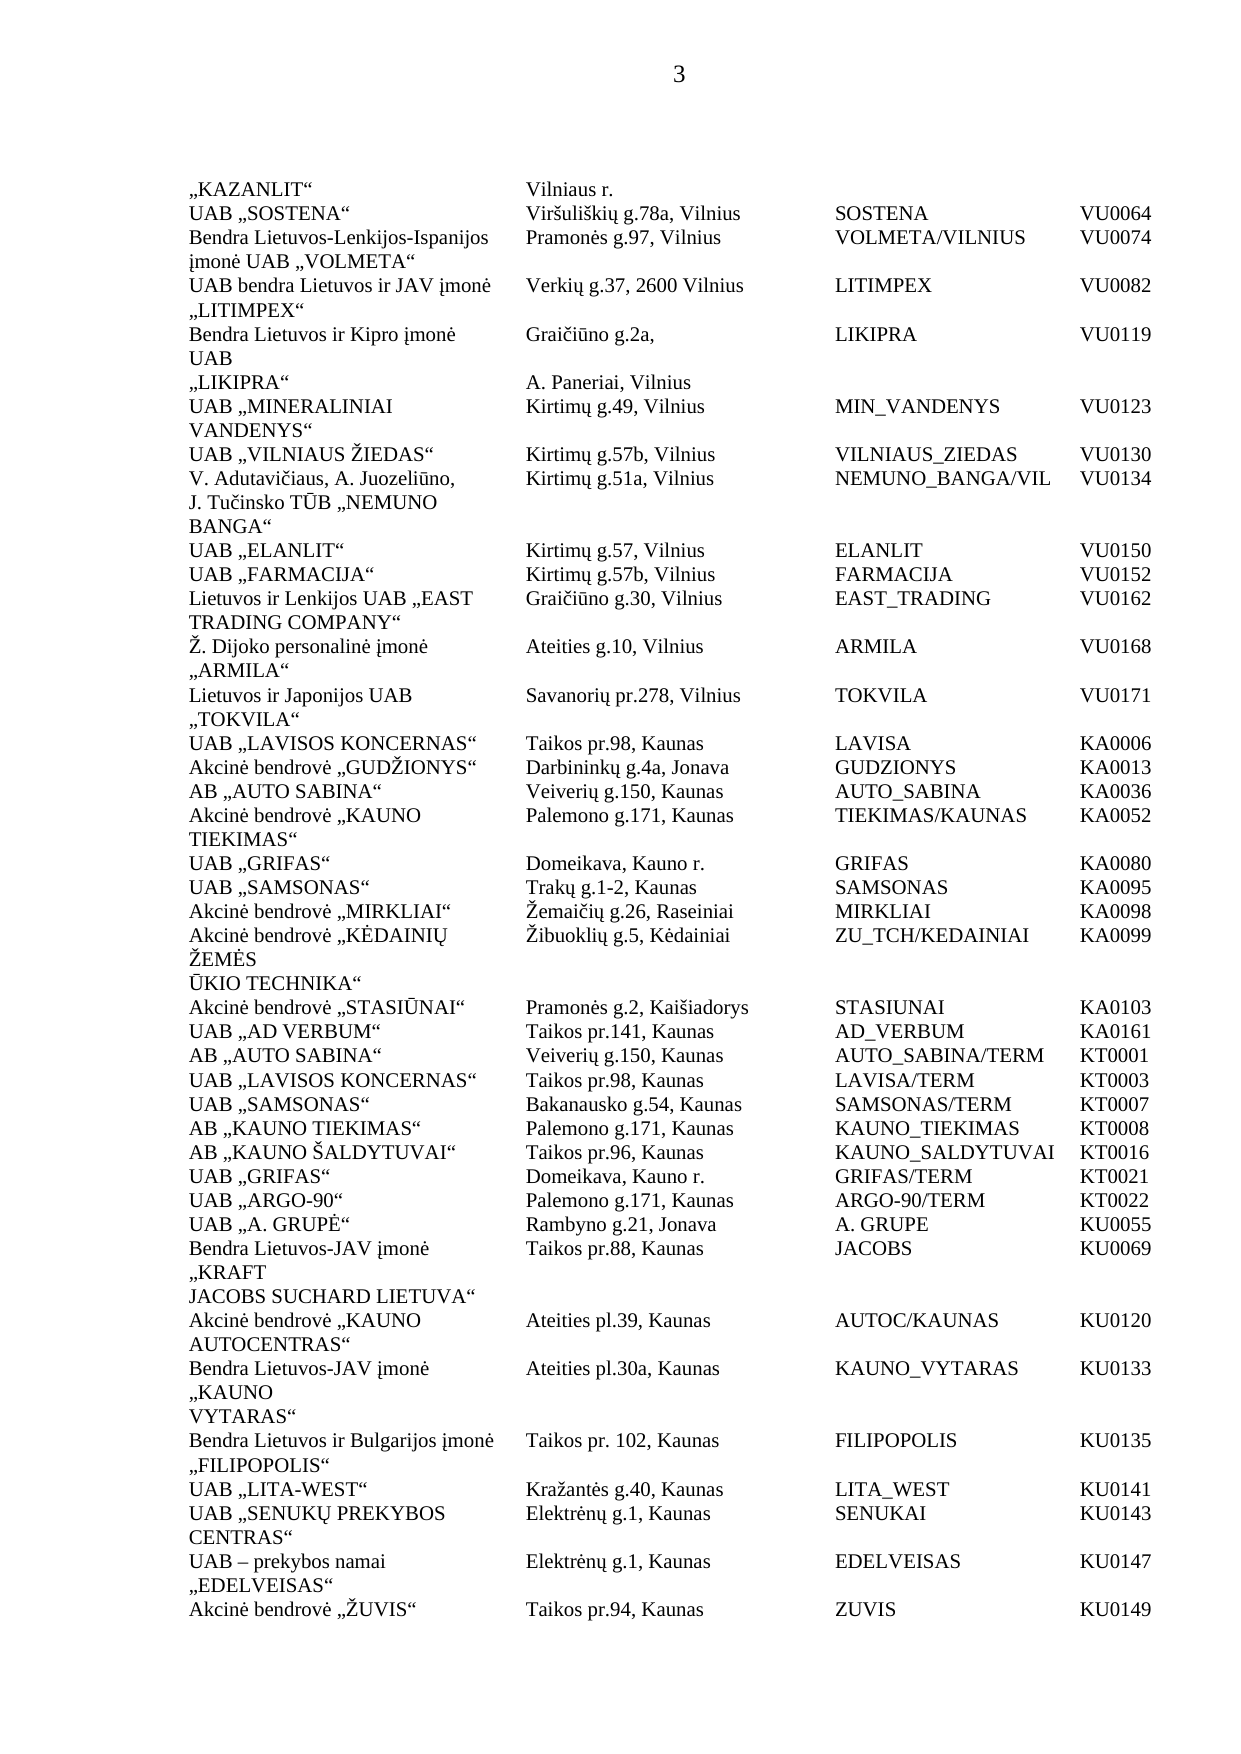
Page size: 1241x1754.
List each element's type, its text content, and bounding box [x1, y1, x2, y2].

table_cell Ateities g.10, Vilnius [514, 634, 823, 658]
table_cell GUDZIONYS [824, 755, 1068, 779]
table_cell Akcinė bendrovė „GUDŽIONYS“ [177, 755, 514, 779]
table_cell Akcinė bendrovė „KAUNO TIEKIMAS“ [177, 803, 514, 851]
table_cell [824, 490, 1068, 538]
table_cell [514, 1284, 823, 1308]
table_cell SENUKAI [824, 1501, 1068, 1549]
table_cell ARMILA [824, 634, 1068, 658]
table_cell KAUNO_VYTARAS [824, 1356, 1068, 1404]
table_cell Palemono g.171, Kaunas [514, 1116, 823, 1140]
table_cell [1068, 610, 1204, 634]
table_cell Kirtimų g.49, Vilnius [514, 394, 823, 442]
table_cell UAB „AD VERBUM“ [177, 1019, 514, 1043]
table_cell KT0022 [1068, 1188, 1204, 1212]
table_cell KA0013 [1068, 755, 1204, 779]
table_cell VU0150 [1068, 538, 1204, 562]
table_cell Vilniaus r. [514, 177, 823, 201]
table_cell „ARMILA“ [177, 659, 514, 682]
table_cell UAB „GRIFAS“ [177, 1164, 514, 1188]
table_cell KU0141 [1068, 1477, 1204, 1501]
table_cell SAMSONAS/TERM [824, 1092, 1068, 1116]
table_cell [824, 370, 1068, 394]
table_cell SAMSONAS [824, 875, 1068, 899]
table_cell [514, 1404, 823, 1428]
table_cell [824, 659, 1068, 682]
table_cell KT0003 [1068, 1068, 1204, 1092]
table_cell LAVISA [824, 731, 1068, 755]
table_cell [824, 1404, 1068, 1428]
table_cell SOSTENA [824, 201, 1068, 225]
table_cell KA0095 [1068, 875, 1204, 899]
table_cell VU0152 [1068, 562, 1204, 586]
table_cell A. Paneriai, Vilnius [514, 370, 823, 394]
table_cell LAVISA/TERM [824, 1068, 1068, 1092]
table_cell Verkių g.37, 2600 Vilnius [514, 274, 823, 297]
table_cell JACOBS SUCHARD LIETUVA“ [177, 1284, 514, 1308]
table_cell Bendra Lietuvos ir Kipro įmonė UAB [177, 322, 514, 370]
table_cell VU0168 [1068, 634, 1204, 658]
table_cell VU0082 [1068, 274, 1204, 297]
table_cell [514, 490, 823, 538]
table_cell AUTO_SABINA/TERM [824, 1044, 1068, 1067]
table_cell Kražantės g.40, Kaunas [514, 1477, 823, 1501]
table_cell Trakų g.1-2, Kaunas [514, 875, 823, 899]
table_cell UAB „SAMSONAS“ [177, 1092, 514, 1116]
table_cell A. GRUPE [824, 1212, 1068, 1236]
table_cell KU0133 [1068, 1356, 1204, 1404]
table_cell Taikos pr.98, Kaunas [514, 731, 823, 755]
table_cell VU0162 [1068, 586, 1204, 610]
table_cell [1068, 490, 1204, 538]
table_cell [1068, 1284, 1204, 1308]
table_cell NEMUNO_BANGA/VIL [824, 466, 1068, 490]
table_cell VYTARAS“ [177, 1404, 514, 1428]
table_cell KA0099 [1068, 923, 1204, 971]
table_cell Lietuvos ir Lenkijos UAB „EAST [177, 586, 514, 610]
table_cell MIN_VANDENYS [824, 394, 1068, 442]
table_cell UAB bendra Lietuvos ir JAV įmonė [177, 274, 514, 297]
table_cell [824, 177, 1068, 201]
table_cell KAUNO_SALDYTUVAI [824, 1140, 1068, 1164]
table_cell KA0036 [1068, 779, 1204, 803]
table_cell UAB „SAMSONAS“ [177, 875, 514, 899]
table_cell Rambyno g.21, Jonava [514, 1212, 823, 1236]
table_cell UAB „SOSTENA“ [177, 201, 514, 225]
table_cell MIRKLIAI [824, 899, 1068, 923]
table_cell AD_VERBUM [824, 1019, 1068, 1043]
table_cell AB „AUTO SABINA“ [177, 1044, 514, 1067]
table_cell Bendra Lietuvos-Lenkijos-Ispanijos [177, 225, 514, 249]
table_cell LITA_WEST [824, 1477, 1068, 1501]
table_cell KU0069 [1068, 1236, 1204, 1284]
table_cell AUTO_SABINA [824, 779, 1068, 803]
table_cell VU0171 [1068, 683, 1204, 731]
table_cell KU0135 [1068, 1429, 1204, 1452]
table_cell KA0161 [1068, 1019, 1204, 1043]
table_cell Bendra Lietuvos ir Bulgarijos įmonė [177, 1429, 514, 1452]
table_cell GRIFAS [824, 851, 1068, 875]
table_cell įmonė UAB „VOLMETA“ [177, 249, 514, 273]
table_cell Žemaičių g.26, Raseiniai [514, 899, 823, 923]
table_cell ŪKIO TECHNIKA“ [177, 971, 514, 995]
table_cell UAB – prekybos namai „EDELVEISAS“ [177, 1549, 514, 1597]
table_cell Savanorių pr.278, Vilnius [514, 683, 823, 731]
table_cell [824, 249, 1068, 273]
table_cell Domeikava, Kauno r. [514, 851, 823, 875]
table_cell AUTOC/KAUNAS [824, 1308, 1068, 1356]
table_cell Darbininkų g.4a, Jonava [514, 755, 823, 779]
table_cell VU0119 [1068, 322, 1204, 370]
table_cell FARMACIJA [824, 562, 1068, 586]
table_cell Kirtimų g.57, Vilnius [514, 538, 823, 562]
table_cell KAUNO_TIEKIMAS [824, 1116, 1068, 1140]
table_cell „LITIMPEX“ [177, 298, 514, 322]
table_cell KA0052 [1068, 803, 1204, 851]
table_cell Kirtimų g.57b, Vilnius [514, 442, 823, 466]
table_cell [514, 971, 823, 995]
table_cell GRIFAS/TERM [824, 1164, 1068, 1188]
table_cell VILNIAUS_ZIEDAS [824, 442, 1068, 466]
table_cell KT0016 [1068, 1140, 1204, 1164]
table_cell Taikos pr.141, Kaunas [514, 1019, 823, 1043]
table_cell VU0130 [1068, 442, 1204, 466]
table_cell Akcinė bendrovė „KAUNO AUTOCENTRAS“ [177, 1308, 514, 1356]
table_cell [1068, 659, 1204, 682]
table_cell Elektrėnų g.1, Kaunas [514, 1501, 823, 1549]
table_cell [1068, 971, 1204, 995]
table_cell [1068, 1404, 1204, 1428]
table_cell Bendra Lietuvos-JAV įmonė „KAUNO [177, 1356, 514, 1404]
table_cell KU0120 [1068, 1308, 1204, 1356]
table_cell UAB „SENUKŲ PREKYBOS CENTRAS“ [177, 1501, 514, 1549]
table_cell Taikos pr.96, Kaunas [514, 1140, 823, 1164]
table_cell KT0008 [1068, 1116, 1204, 1140]
table_cell KU0149 [1068, 1597, 1204, 1621]
table_cell LIKIPRA [824, 322, 1068, 370]
table_cell Ateities pl.39, Kaunas [514, 1308, 823, 1356]
table_cell ARGO-90/TERM [824, 1188, 1068, 1212]
table_cell Akcinė bendrovė „ŽUVIS“ [177, 1597, 514, 1621]
table_cell UAB „LAVISOS KONCERNAS“ [177, 1068, 514, 1092]
table_cell [514, 659, 823, 682]
table_cell STASIUNAI [824, 995, 1068, 1019]
table_cell Graičiūno g.30, Vilnius [514, 586, 823, 610]
table_cell [824, 971, 1068, 995]
table_cell VU0134 [1068, 466, 1204, 490]
table_cell Palemono g.171, Kaunas [514, 1188, 823, 1212]
table_cell [514, 249, 823, 273]
table_cell Akcinė bendrovė „KĖDAINIŲ ŽEMĖS [177, 923, 514, 971]
table_cell Palemono g.171, Kaunas [514, 803, 823, 851]
table_cell KA0006 [1068, 731, 1204, 755]
table_cell Akcinė bendrovė „STASIŪNAI“ [177, 995, 514, 1019]
table_cell KU0055 [1068, 1212, 1204, 1236]
table_cell Bakanausko g.54, Kaunas [514, 1092, 823, 1116]
table_cell [824, 1453, 1068, 1477]
table_cell UAB „VILNIAUS ŽIEDAS“ [177, 442, 514, 466]
table_cell [514, 298, 823, 322]
table_cell ZU_TCH/KEDAINIAI [824, 923, 1068, 971]
table_cell „FILIPOPOLIS“ [177, 1453, 514, 1477]
table_cell KT0007 [1068, 1092, 1204, 1116]
table_cell TOKVILA [824, 683, 1068, 731]
table_cell EDELVEISAS [824, 1549, 1068, 1597]
table_cell [1068, 249, 1204, 273]
table_cell UAB „FARMACIJA“ [177, 562, 514, 586]
table_cell TRADING COMPANY“ [177, 610, 514, 634]
table_cell Kirtimų g.57b, Vilnius [514, 562, 823, 586]
table_cell VU0074 [1068, 225, 1204, 249]
table_cell AB „KAUNO ŠALDYTUVAI“ [177, 1140, 514, 1164]
table_cell Žibuoklių g.5, Kėdainiai [514, 923, 823, 971]
table_cell [1068, 1453, 1204, 1477]
table_cell JACOBS [824, 1236, 1068, 1284]
table_cell Ž. Dijoko personalinė įmonė [177, 634, 514, 658]
table_cell Bendra Lietuvos-JAV įmonė „KRAFT [177, 1236, 514, 1284]
table_cell EAST_TRADING [824, 586, 1068, 610]
table_cell KT0001 [1068, 1044, 1204, 1067]
table_cell Viršuliškių g.78a, Vilnius [514, 201, 823, 225]
table_cell [514, 610, 823, 634]
table_cell Akcinė bendrovė „MIRKLIAI“ [177, 899, 514, 923]
table_cell KU0143 [1068, 1501, 1204, 1549]
table_cell Kirtimų g.51a, Vilnius [514, 466, 823, 490]
table_cell ELANLIT [824, 538, 1068, 562]
table_cell UAB „GRIFAS“ [177, 851, 514, 875]
table_cell KT0021 [1068, 1164, 1204, 1188]
table_cell UAB „ELANLIT“ [177, 538, 514, 562]
table_cell FILIPOPOLIS [824, 1429, 1068, 1452]
table_cell LITIMPEX [824, 274, 1068, 297]
table_cell UAB „LAVISOS KONCERNAS“ [177, 731, 514, 755]
table_cell UAB „LITA-WEST“ [177, 1477, 514, 1501]
table_cell ZUVIS [824, 1597, 1068, 1621]
table_cell Graičiūno g.2a, [514, 322, 823, 370]
table_cell VU0123 [1068, 394, 1204, 442]
table_cell KA0098 [1068, 899, 1204, 923]
table_cell „LIKIPRA“ [177, 370, 514, 394]
table_cell „KAZANLIT“ [177, 177, 514, 201]
table_cell [824, 1284, 1068, 1308]
table_cell J. Tučinsko TŪB „NEMUNO BANGA“ [177, 490, 514, 538]
table_cell Domeikava, Kauno r. [514, 1164, 823, 1188]
table_cell KA0103 [1068, 995, 1204, 1019]
table_cell [824, 610, 1068, 634]
table_cell VU0064 [1068, 201, 1204, 225]
table_cell Pramonės g.2, Kaišiadorys [514, 995, 823, 1019]
table_cell [1068, 177, 1204, 201]
table_cell UAB „A. GRUPĖ“ [177, 1212, 514, 1236]
table_cell TIEKIMAS/KAUNAS [824, 803, 1068, 851]
table_cell UAB „MINERALINIAI VANDENYS“ [177, 394, 514, 442]
table_cell Elektrėnų g.1, Kaunas [514, 1549, 823, 1597]
table_cell [1068, 298, 1204, 322]
table_cell Taikos pr.98, Kaunas [514, 1068, 823, 1092]
table_cell Taikos pr.94, Kaunas [514, 1597, 823, 1621]
table_cell Ateities pl.30a, Kaunas [514, 1356, 823, 1404]
table_cell Taikos pr.88, Kaunas [514, 1236, 823, 1284]
table_cell UAB „ARGO-90“ [177, 1188, 514, 1212]
table_cell Taikos pr. 102, Kaunas [514, 1429, 823, 1452]
table_cell Lietuvos ir Japonijos UAB „TOKVILA“ [177, 683, 514, 731]
table_cell Veiverių g.150, Kaunas [514, 1044, 823, 1067]
table_cell [824, 298, 1068, 322]
table_cell Pramonės g.97, Vilnius [514, 225, 823, 249]
table_cell Veiverių g.150, Kaunas [514, 779, 823, 803]
table_cell AB „AUTO SABINA“ [177, 779, 514, 803]
table_cell AB „KAUNO TIEKIMAS“ [177, 1116, 514, 1140]
table_cell VOLMETA/VILNIUS [824, 225, 1068, 249]
table_cell [1068, 370, 1204, 394]
table_cell [514, 1453, 823, 1477]
table_cell KU0147 [1068, 1549, 1204, 1597]
table_cell KA0080 [1068, 851, 1204, 875]
table_cell V. Adutavičiaus, A. Juozeliūno, [177, 466, 514, 490]
